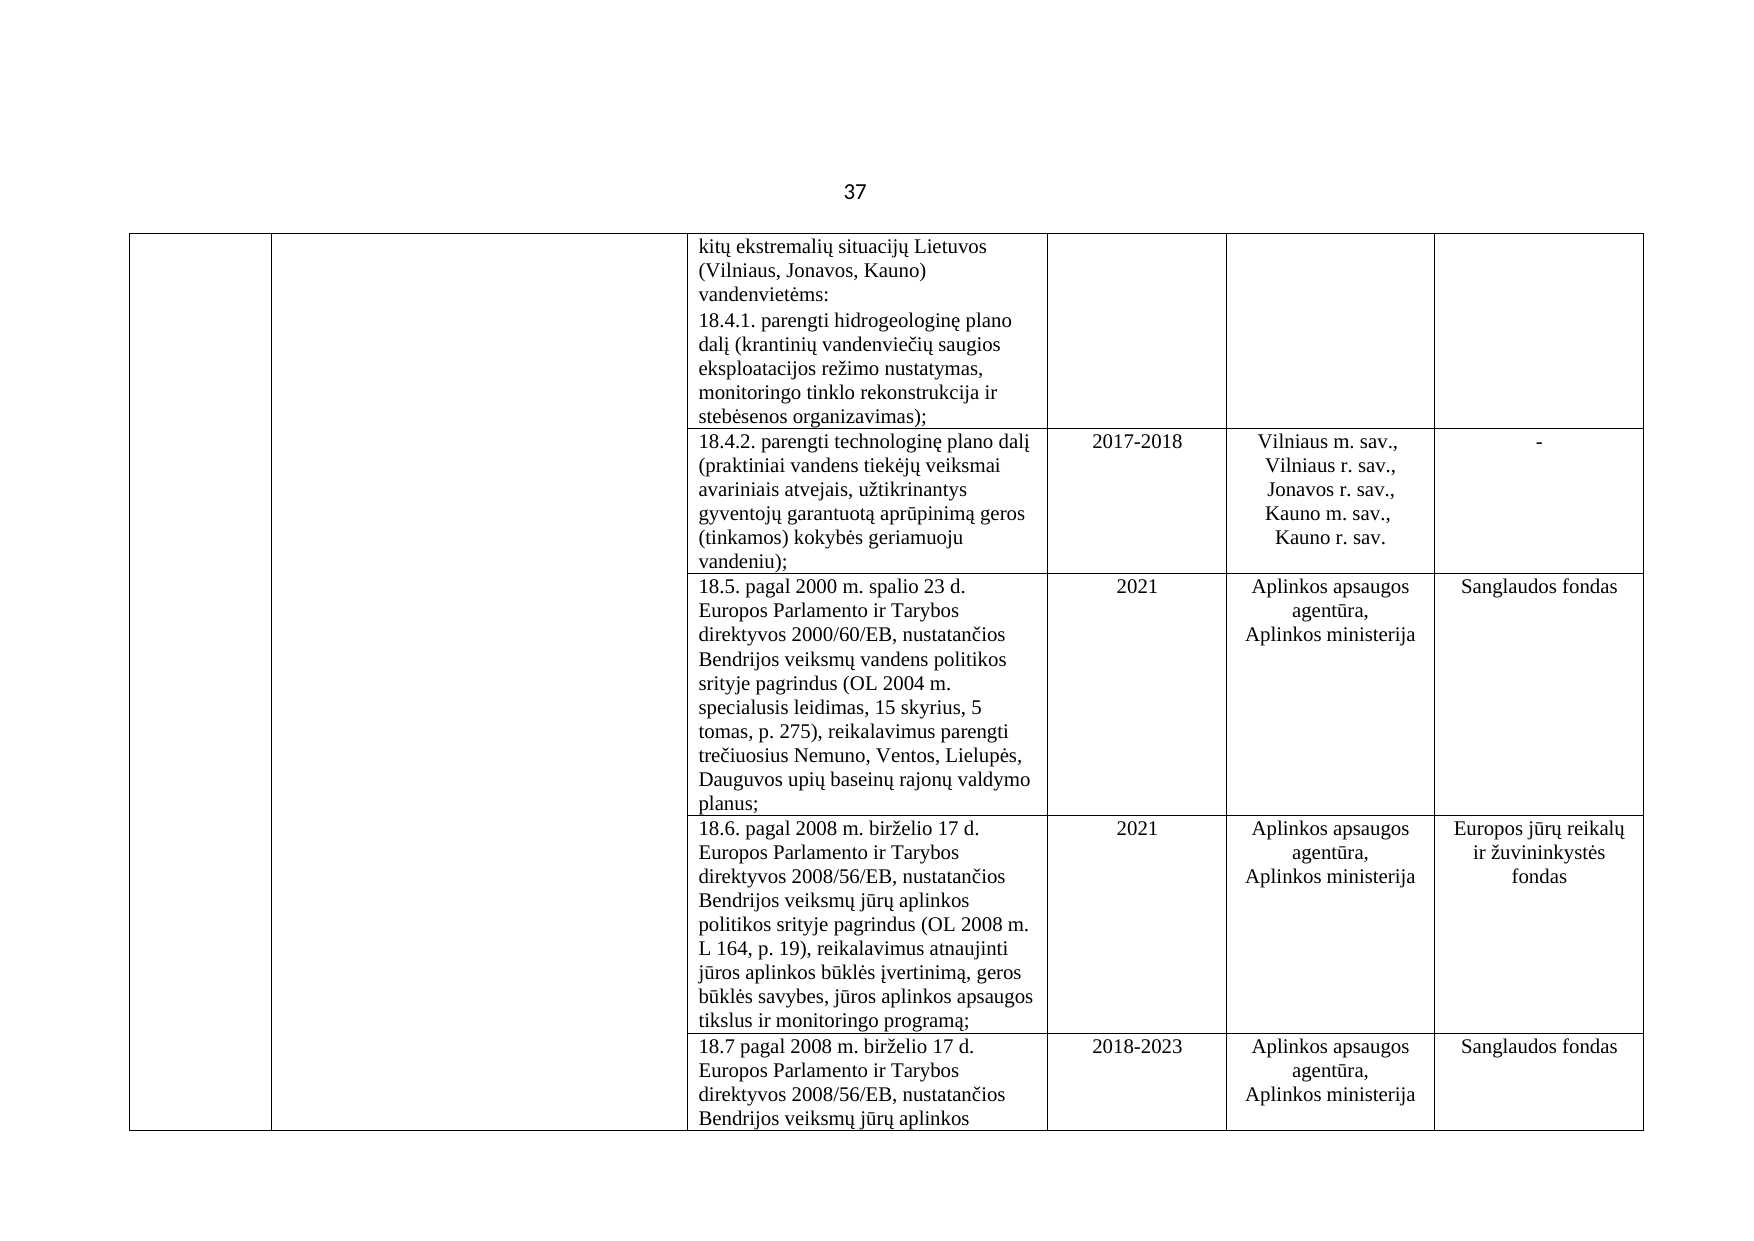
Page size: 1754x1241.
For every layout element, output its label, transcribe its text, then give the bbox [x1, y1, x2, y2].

table_cell 18.7 pagal 2008 m. birželio 17 d. Europos Parlamento ir Tarybos direktyvos 2008/56/EB, nustatančios Bendrijos veiksmų jūrų aplinkos [688, 1034, 1047, 1130]
table_cell - [1435, 429, 1643, 573]
table_cell 18.4.2. parengti technologinę plano dalį (praktiniai vandens tiekėjų veiksmai avariniais atvejais, užtikrinantys gyventojų garantuotą aprūpinimą geros (tinkamos) kokybės geriamuoju vandeniu); [688, 429, 1047, 573]
table_cell Vilniaus m. sav., Vilniaus r. sav., Jonavos r. sav., Kauno m. sav., Kauno r. sav. [1227, 429, 1434, 573]
table_cell 2017-2018 [1048, 429, 1226, 573]
table_cell Aplinkos apsaugos agentūra, Aplinkos ministerija [1227, 1034, 1434, 1130]
table_cell [1048, 234, 1226, 306]
table_cell 18.4.1. parengti hidrogeologinę plano dalį (krantinių vandenviečių saugios eksploatacijos režimo nustatymas, monitoringo tinklo rekonstrukcija ir stebėsenos organizavimas); [688, 306, 1047, 428]
table_cell [1227, 234, 1434, 306]
table_cell 2018-2023 [1048, 1034, 1226, 1130]
table_cell 18.5. pagal 2000 m. spalio 23 d. Europos Parlamento ir Tarybos direktyvos 2000/60/EB, nustatančios Bendrijos veiksmų vandens politikos srityje pagrindus (OL 2004 m. specialusis leidimas, 15 skyrius, 5 tomas, p. 275), reikalavimus parengti trečiuosius Nemuno, Ventos, Lielupės, Dauguvos upių baseinų rajonų valdymo planus; [688, 574, 1047, 815]
table_cell [130, 234, 271, 1130]
table_cell [272, 234, 687, 1130]
table_cell Europos jūrų reikalų ir žuvininkystės fondas [1435, 816, 1643, 1032]
table_cell 2021 [1048, 574, 1226, 815]
table_cell - [1435, 234, 1643, 428]
table_cell 18.6. pagal 2008 m. birželio 17 d. Europos Parlamento ir Tarybos direktyvos 2008/56/EB, nustatančios Bendrijos veiksmų jūrų aplinkos politikos srityje pagrindus (OL 2008 m. L 164, p. 19), reikalavimus atnaujinti jūros aplinkos būklės įvertinimą, geros būklės savybes, jūros aplinkos apsaugos tikslus ir monitoringo programą; [688, 816, 1047, 1032]
table_cell 2021 [1048, 816, 1226, 1032]
table_cell [1048, 306, 1226, 428]
table_cell Sanglaudos fondas [1435, 574, 1643, 815]
table_cell Aplinkos apsaugos agentūra, Aplinkos ministerija [1227, 574, 1434, 815]
table_cell Sanglaudos fondas [1435, 1034, 1643, 1130]
table_cell [1227, 306, 1434, 428]
table_cell kitų ekstremalių situacijų Lietuvos (Vilniaus, Jonavos, Kauno) vandenvietėms: [688, 234, 1047, 306]
table_cell Aplinkos apsaugos agentūra, Aplinkos ministerija [1227, 816, 1434, 1032]
